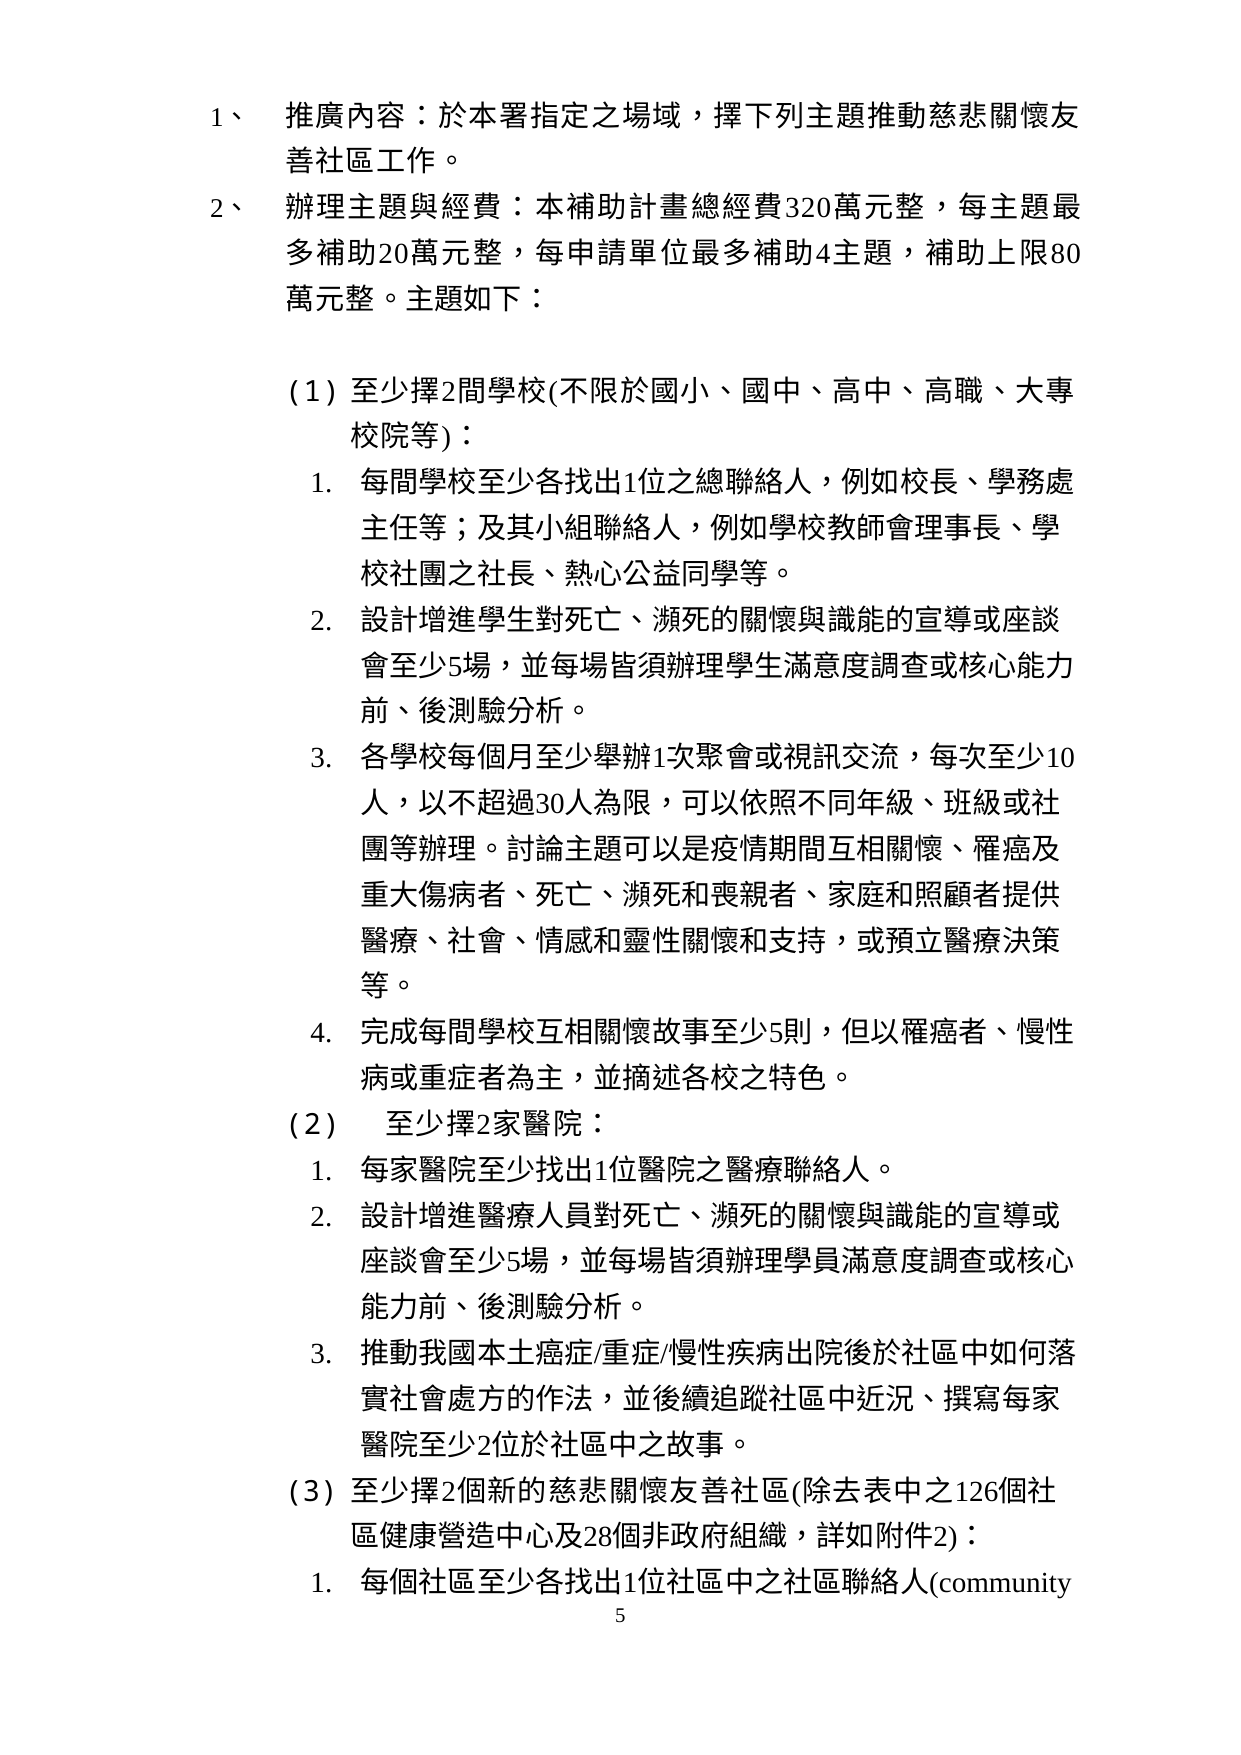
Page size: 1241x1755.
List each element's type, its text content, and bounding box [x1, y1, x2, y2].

list 完成每間學校互相關懷故事至少5則，但以罹癌者、慢性病或重症者為主，並摘述各校之特色。 [310, 1005, 1081, 1097]
list 每個社區至少各找出1位社區中之社區聯絡人(community [310, 1555, 1081, 1601]
list 設計增進醫療人員對死亡、瀕死的關懷與識能的宣導或座談會至少5場，並每場皆須辦理學員滿意度調查或核心能力前、後測驗分析。 [310, 1189, 1081, 1326]
list 各學校每個月至少舉辦1次聚會或視訊交流，每次至少10人，以不超過30人為限，可以依照不同年級、班級或社團等辦理。討論主題可以是疫情期間互相關懷、罹癌及重大傷病者、死亡、瀕死和喪親者、家庭和照顧者提供醫療、社會、情感和靈性關懷和支持，或預立醫療決策等。 [310, 730, 1081, 1005]
list 每家醫院至少找出1位醫院之醫療聯絡人。 [310, 1143, 1081, 1189]
list 設計增進學生對死亡、瀕死的關懷與識能的宣導或座談會至少5場，並每場皆須辦理學生滿意度調查或核心能力前、後測驗分析。 [310, 593, 1081, 730]
list 至少擇2間學校(不限於國小、國中、高中、高職、大專校院等)： [285, 364, 1081, 455]
list 辦理主題與經費：本補助計畫總經費320萬元整，每主題最多補助20萬元整，每申請單位最多補助4主題，補助上限80萬元整。主題如下： [210, 180, 1081, 318]
list 至少擇2個新的慈悲關懷友善社區(除去表中之126個社區健康營造中心及28個非政府組織，詳如附件2)： [285, 1464, 1081, 1555]
list 至少擇2家醫院： [285, 1097, 1081, 1143]
list 每間學校至少各找出1位之總聯絡人，例如校長、學務處主任等；及其小組聯絡人，例如學校教師會理事長、學校社團之社長、熱心公益同學等。 [310, 455, 1081, 593]
list 推廣內容：於本署指定之場域，擇下列主題推動慈悲關懷友善社區工作。 [210, 89, 1081, 180]
list 推動我國本土癌症/重症/慢性疾病出院後於社區中如何落實社會處方的作法，並後續追蹤社區中近況、撰寫每家醫院至少2位於社區中之故事。 [310, 1326, 1081, 1464]
